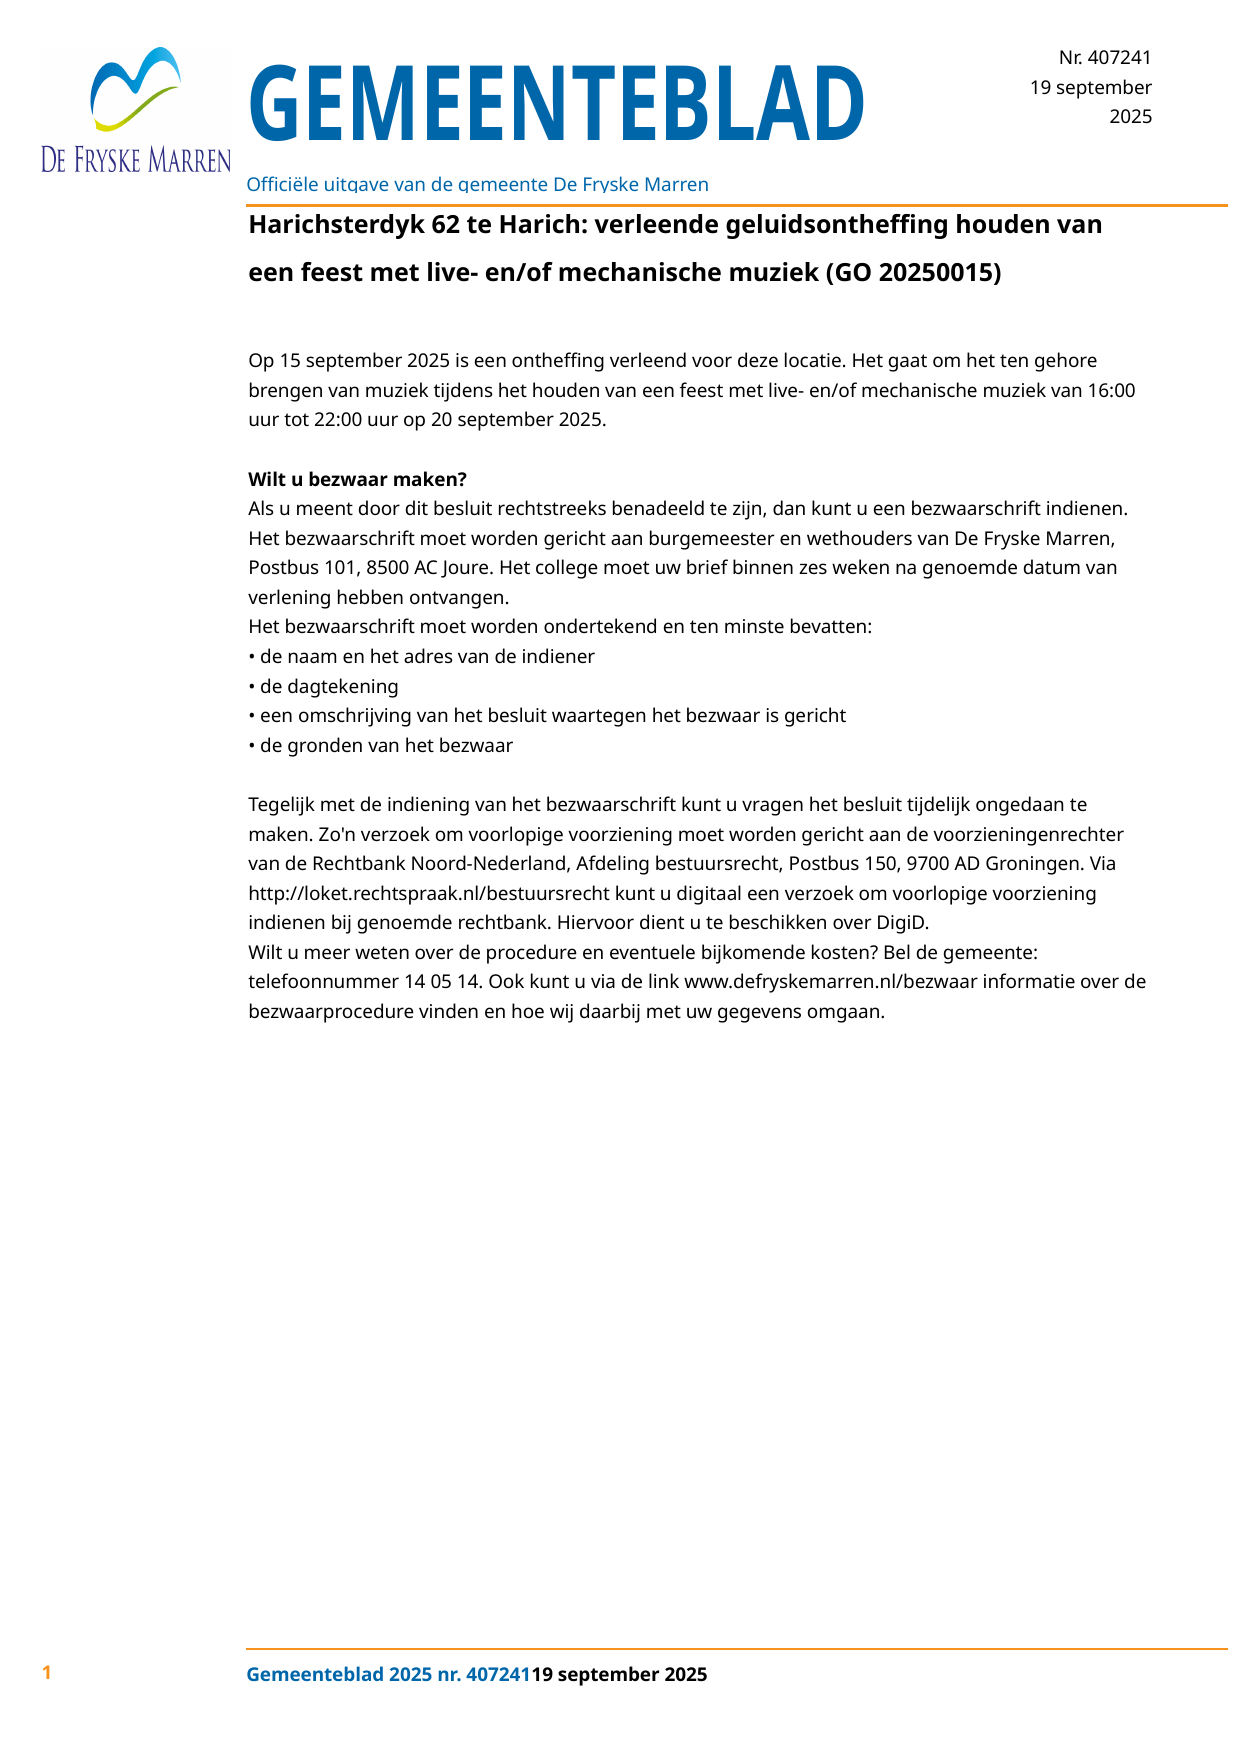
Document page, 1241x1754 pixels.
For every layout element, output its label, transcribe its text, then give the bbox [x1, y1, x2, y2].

picture [41, 47, 231, 172]
text • de gronden van het bezwaar [248, 732, 1152, 758]
text Tegelijk met de indiening van het bezwaarschrift kunt u vragen het besluit tijdelijk ongedaan te maken. Zo'n verzoek om voorlopige voorziening moet worden gericht aan de voorzieningenrechter van de Rechtbank Noord-Nederland, Afdeling bestuursrecht, Postbus 150, 9700 AD Groningen. Via http://loket.rechtspraak.nl/bestuursrecht kunt u digitaal een verzoek om voorlopige voorziening indienen bij genoemde rechtbank. Hiervoor dient u te beschikken over DigiD. [248, 791, 1152, 935]
text • de dagtekening [248, 673, 1152, 699]
text Op 15 september 2025 is een ontheffing verleend voor deze locatie. Het gaat om het ten gehore brengen van muziek tijdens het houden van een feest met live- en/of mechanische muziek van 16:00 uur tot 22:00 uur op 20 september 2025. [248, 347, 1152, 432]
text • een omschrijving van het besluit waartegen het bezwaar is gericht [248, 702, 1152, 728]
text Wilt u meer weten over de procedure en eventuele bijkomende kosten? Bel de gemeente: telefoonnummer 14 05 14. Ook kunt u via de link www.defryskemarren.nl/bezwaar informatie over de bezwaarprocedure vinden en hoe wij daarbij met uw gegevens omgaan. [248, 939, 1152, 1024]
text • de naam en het adres van de indiener [248, 643, 1152, 669]
text Als u meent door dit besluit rechtstreeks benadeeld te zijn, dan kunt u een bezwaarschrift indienen. Het bezwaarschrift moet worden gericht aan burgemeester en wethouders van De Fryske Marren, Postbus 101, 8500 AC Joure. Het college moet uw brief binnen zes weken na genoemde datum van verlening hebben ontvangen. [248, 495, 1152, 610]
text Harichsterdyk 62 te Harich: verleende geluidsontheffing houden van een feest met live- en/of mechanische muziek (GO 20250015) [248, 207, 1152, 288]
text Het bezwaarschrift moet worden ondertekend en ten minste bevatten: [248, 614, 1152, 639]
text Wilt u bezwaar maken? [248, 466, 1152, 492]
